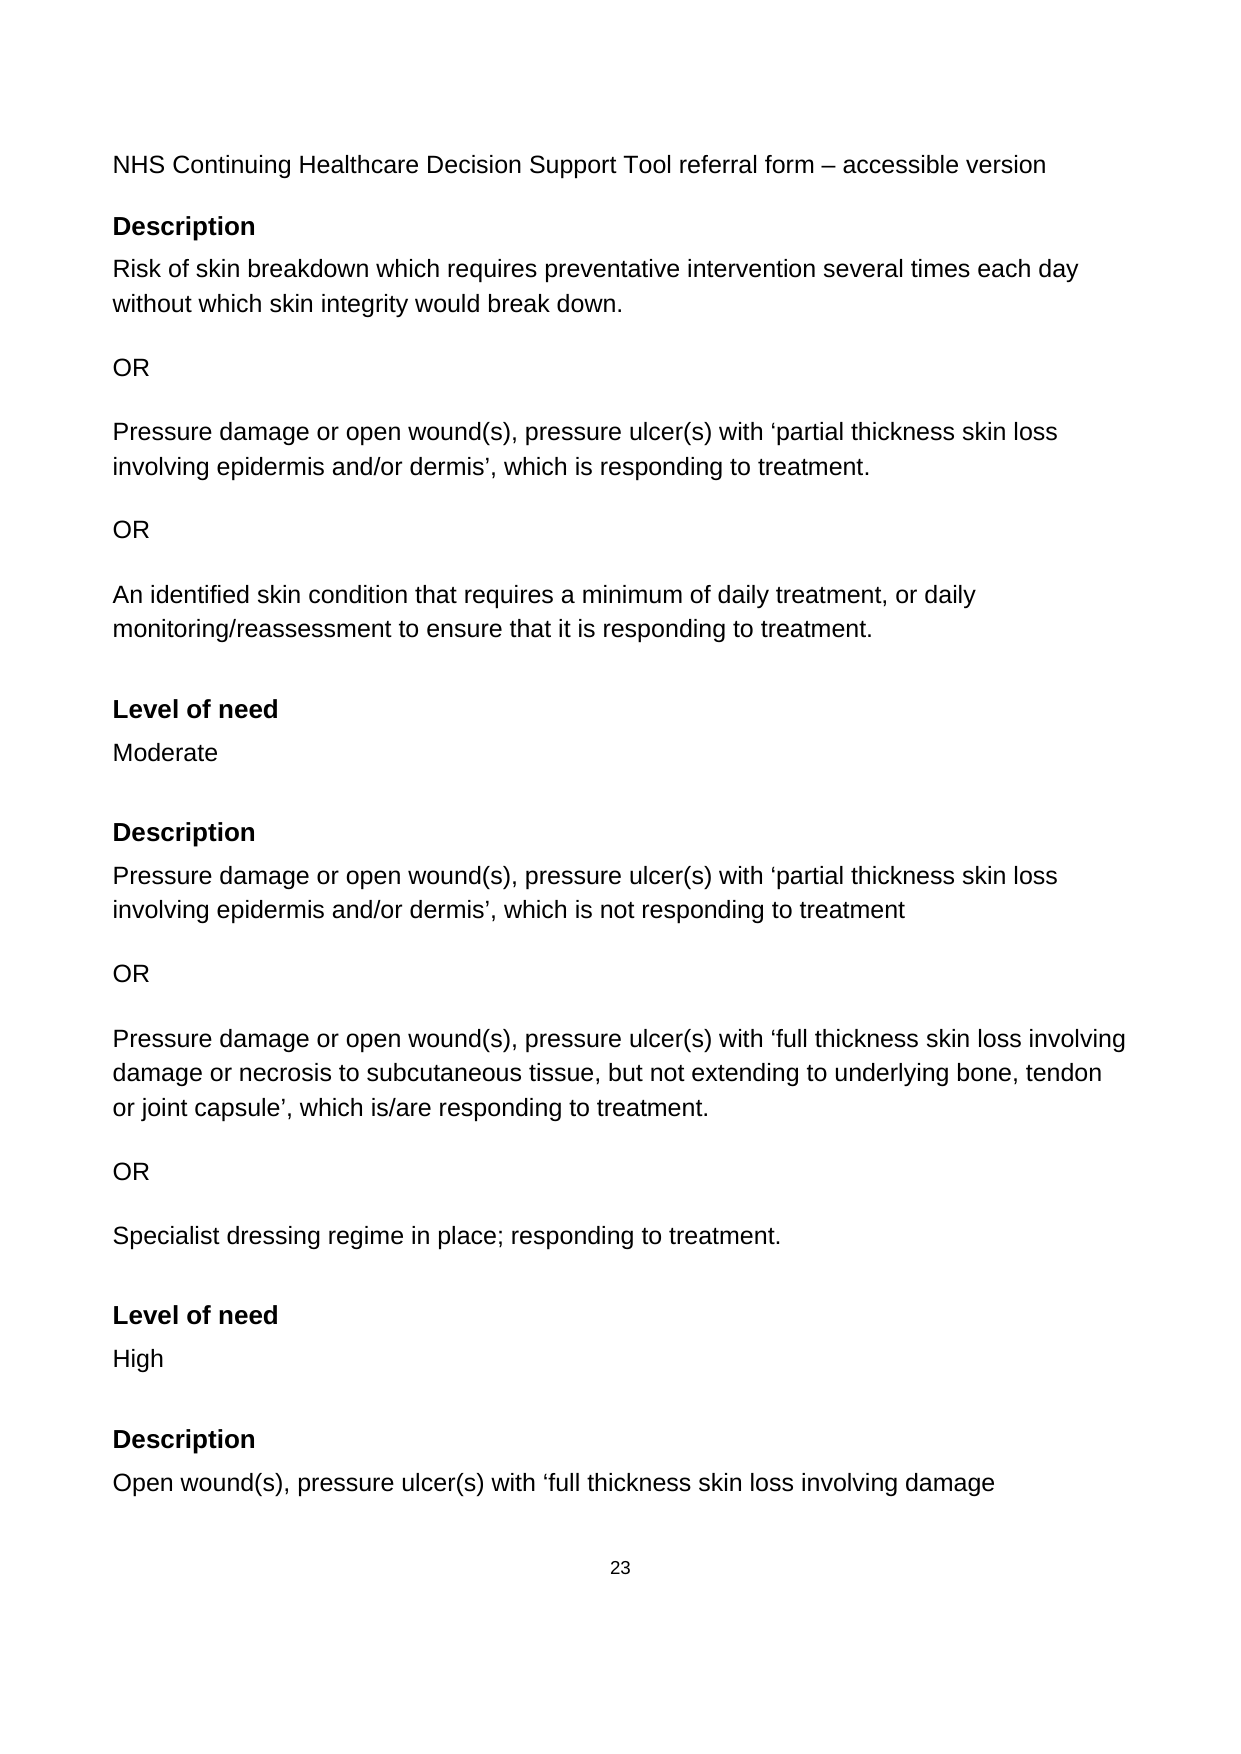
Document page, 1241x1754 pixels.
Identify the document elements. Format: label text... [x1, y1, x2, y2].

subtitle Level of need [112, 691, 1128, 725]
subtitle Description [112, 207, 1128, 242]
subtitle Description [112, 1421, 1128, 1455]
text Moderate [112, 737, 1128, 766]
text Open wound(s), pressure ulcer(s) with ‘full thickness skin loss involving damage [112, 1467, 1128, 1496]
text High [112, 1344, 1128, 1373]
subtitle Description [112, 814, 1128, 848]
text Pressure damage or open wound(s), pressure ulcer(s) with ‘partial thickness skin loss involving epidermis and/or dermis’, which is not responding to treatment [112, 861, 1128, 924]
text Pressure damage or open wound(s), pressure ulcer(s) with ‘partial thickness skin loss involving epidermis and/or dermis’, which is responding to treatment. [112, 417, 1128, 480]
text OR [112, 516, 1128, 544]
subtitle Level of need [112, 1297, 1128, 1332]
text OR [112, 1157, 1128, 1185]
text OR [112, 959, 1128, 988]
text Risk of skin breakdown which requires preventative intervention several times each day without which skin integrity would break down. [112, 254, 1128, 318]
text An identified skin condition that requires a minimum of daily treatment, or daily monitoring/reassessment to ensure that it is responding to treatment. [112, 579, 1128, 643]
text Specialist dressing regime in place; responding to treatment. [112, 1221, 1128, 1249]
text OR [112, 353, 1128, 382]
text Pressure damage or open wound(s), pressure ulcer(s) with ‘full thickness skin loss involving damage or necrosis to subcutaneous tissue, but not extending to underlying bone, tendon or joint capsule’, which is/are responding to treatment. [112, 1023, 1128, 1121]
